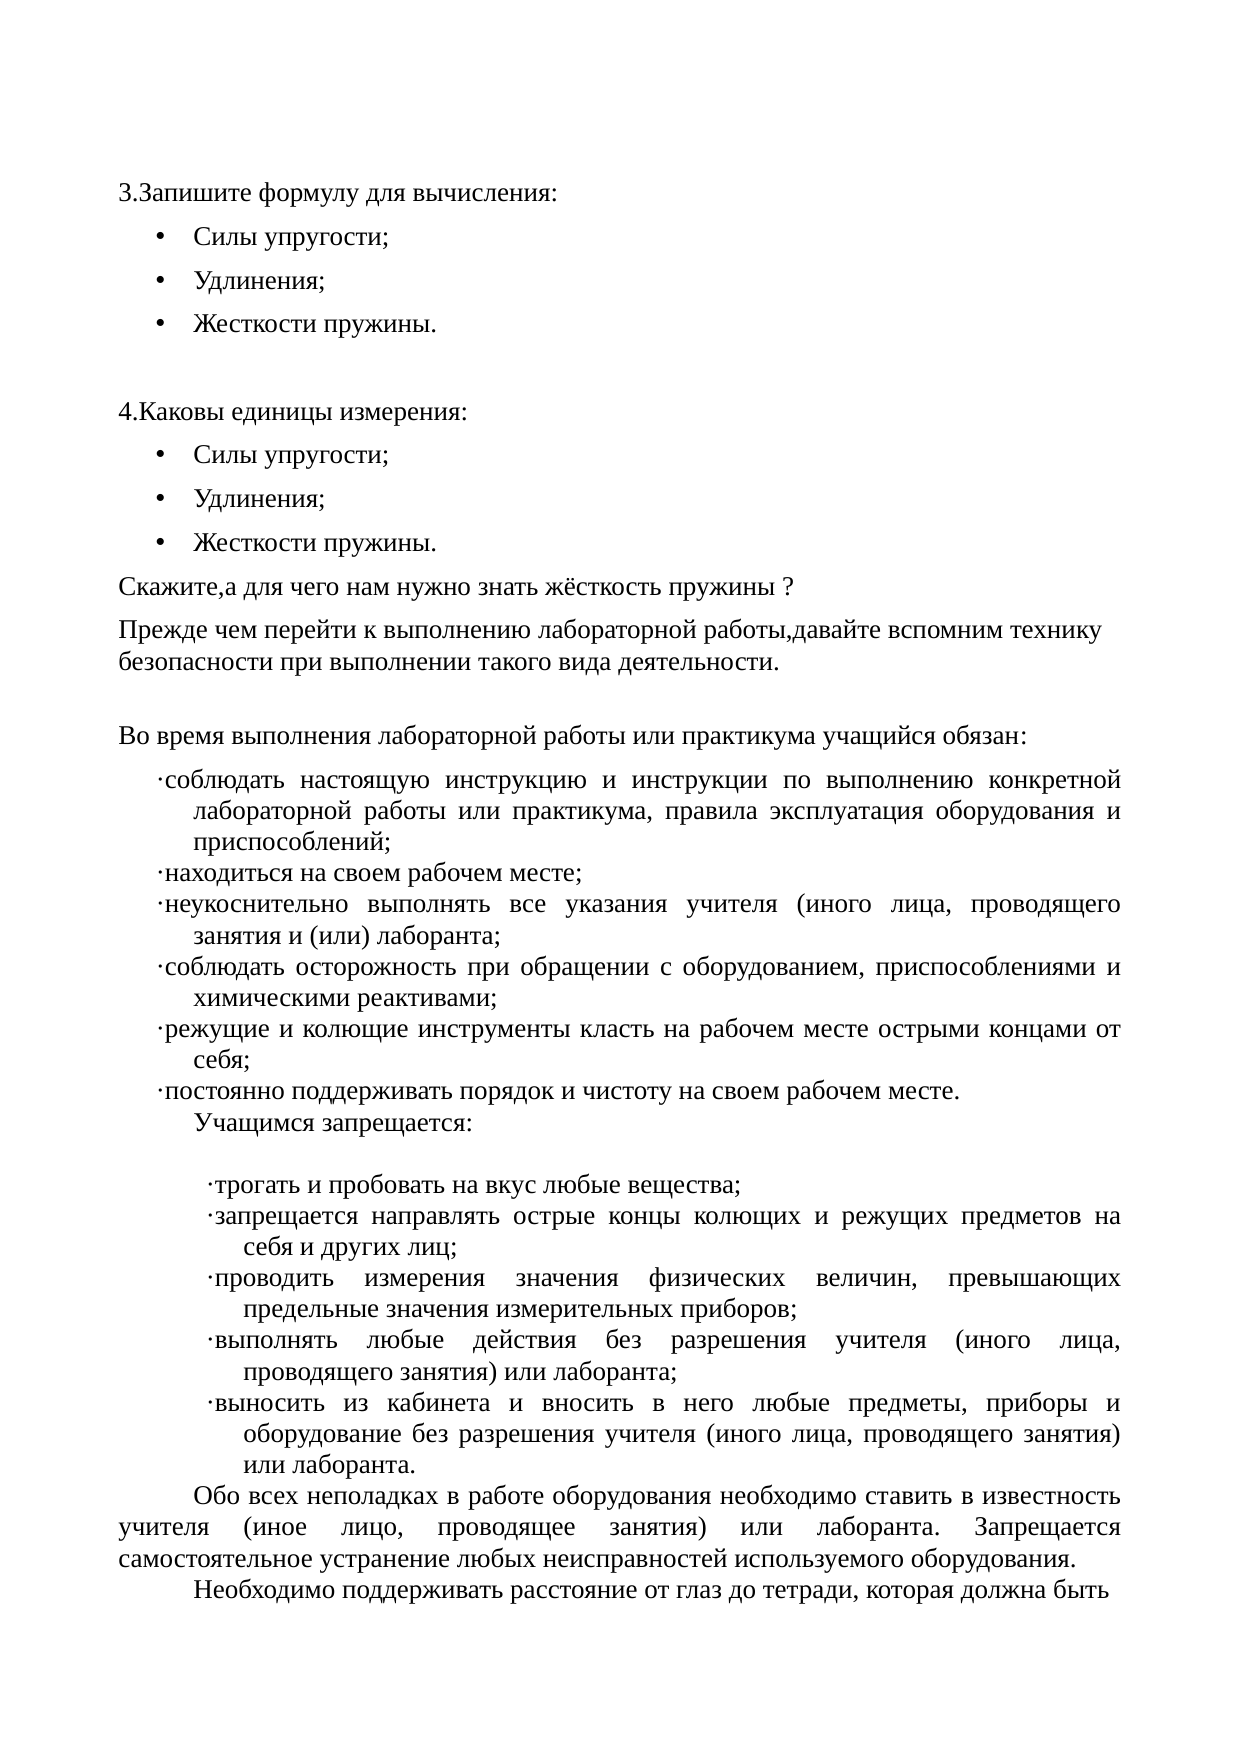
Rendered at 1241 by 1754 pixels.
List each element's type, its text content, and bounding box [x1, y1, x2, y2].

text ·соблюдать настоящую инструкцию и инструкции по выполнению конкретной лабораторной работы или практикума, правила эксплуатация оборудования и приспособлений; [156, 763, 1122, 856]
text Прежде чем перейти к выполнению лабораторной работы,давайте вспомним технику безопасности при выполнении такого вида деятельности. [118, 613, 1122, 707]
list Удлинения; [156, 482, 1122, 513]
text Во время выполнения лабораторной работы или практикума учащийся обязан: [118, 719, 1122, 751]
text ·проводить измерения значения физических величин, превышающих предельные значения измерительных приборов; [206, 1261, 1122, 1324]
text 3.Запишите формулу для вычисления: [118, 176, 1122, 207]
text 4.Каковы единицы измерения: [118, 395, 1122, 426]
list Силы упругости; [156, 220, 1122, 251]
list Силы упругости; [156, 438, 1122, 470]
text ·неукоснительно выполнять все указания учителя (иного лица, проводящего занятия и (или) лаборанта; [156, 888, 1122, 950]
text ·выполнять любые действия без разрешения учителя (иного лица, проводящего занятия) или лаборанта; [206, 1324, 1122, 1386]
text ·соблюдать осторожность при обращении с оборудованием, приспособлениями и химическими реактивами; [156, 950, 1122, 1012]
list Жесткости пружины. [156, 526, 1122, 557]
text ·режущие и колющие инструменты класть на рабочем месте острыми концами от себя; [156, 1012, 1122, 1074]
list Жесткости пружины. [156, 307, 1122, 339]
text Обо всех неполадках в работе оборудования необходимо ставить в известность учителя (иное лицо, проводящее занятия) или лаборанта. Запрещается самостоятельное устранение любых неисправностей используемого оборудования. [118, 1479, 1122, 1573]
text ·постоянно поддерживать порядок и чистоту на своем рабочем месте. [156, 1074, 1122, 1106]
text Учащимся запрещается: [118, 1106, 1122, 1137]
text ·выносить из кабинета и вносить в него любые предметы, приборы и оборудование без разрешения учителя (иного лица, проводящего занятия) или лаборанта. [206, 1386, 1122, 1479]
text ·запрещается направлять острые концы колющих и режущих предметов на себя и других лиц; [206, 1199, 1122, 1261]
list Удлинения; [156, 264, 1122, 295]
text Необходимо поддерживать расстояние от глаз до тетради, которая должна быть [118, 1573, 1122, 1604]
text ·находиться на своем рабочем месте; [156, 856, 1122, 888]
text ·трогать и пробовать на вкус любые вещества; [206, 1168, 1122, 1199]
text Скажите,а для чего нам нужно знать жёсткость пружины ? [118, 570, 1122, 601]
